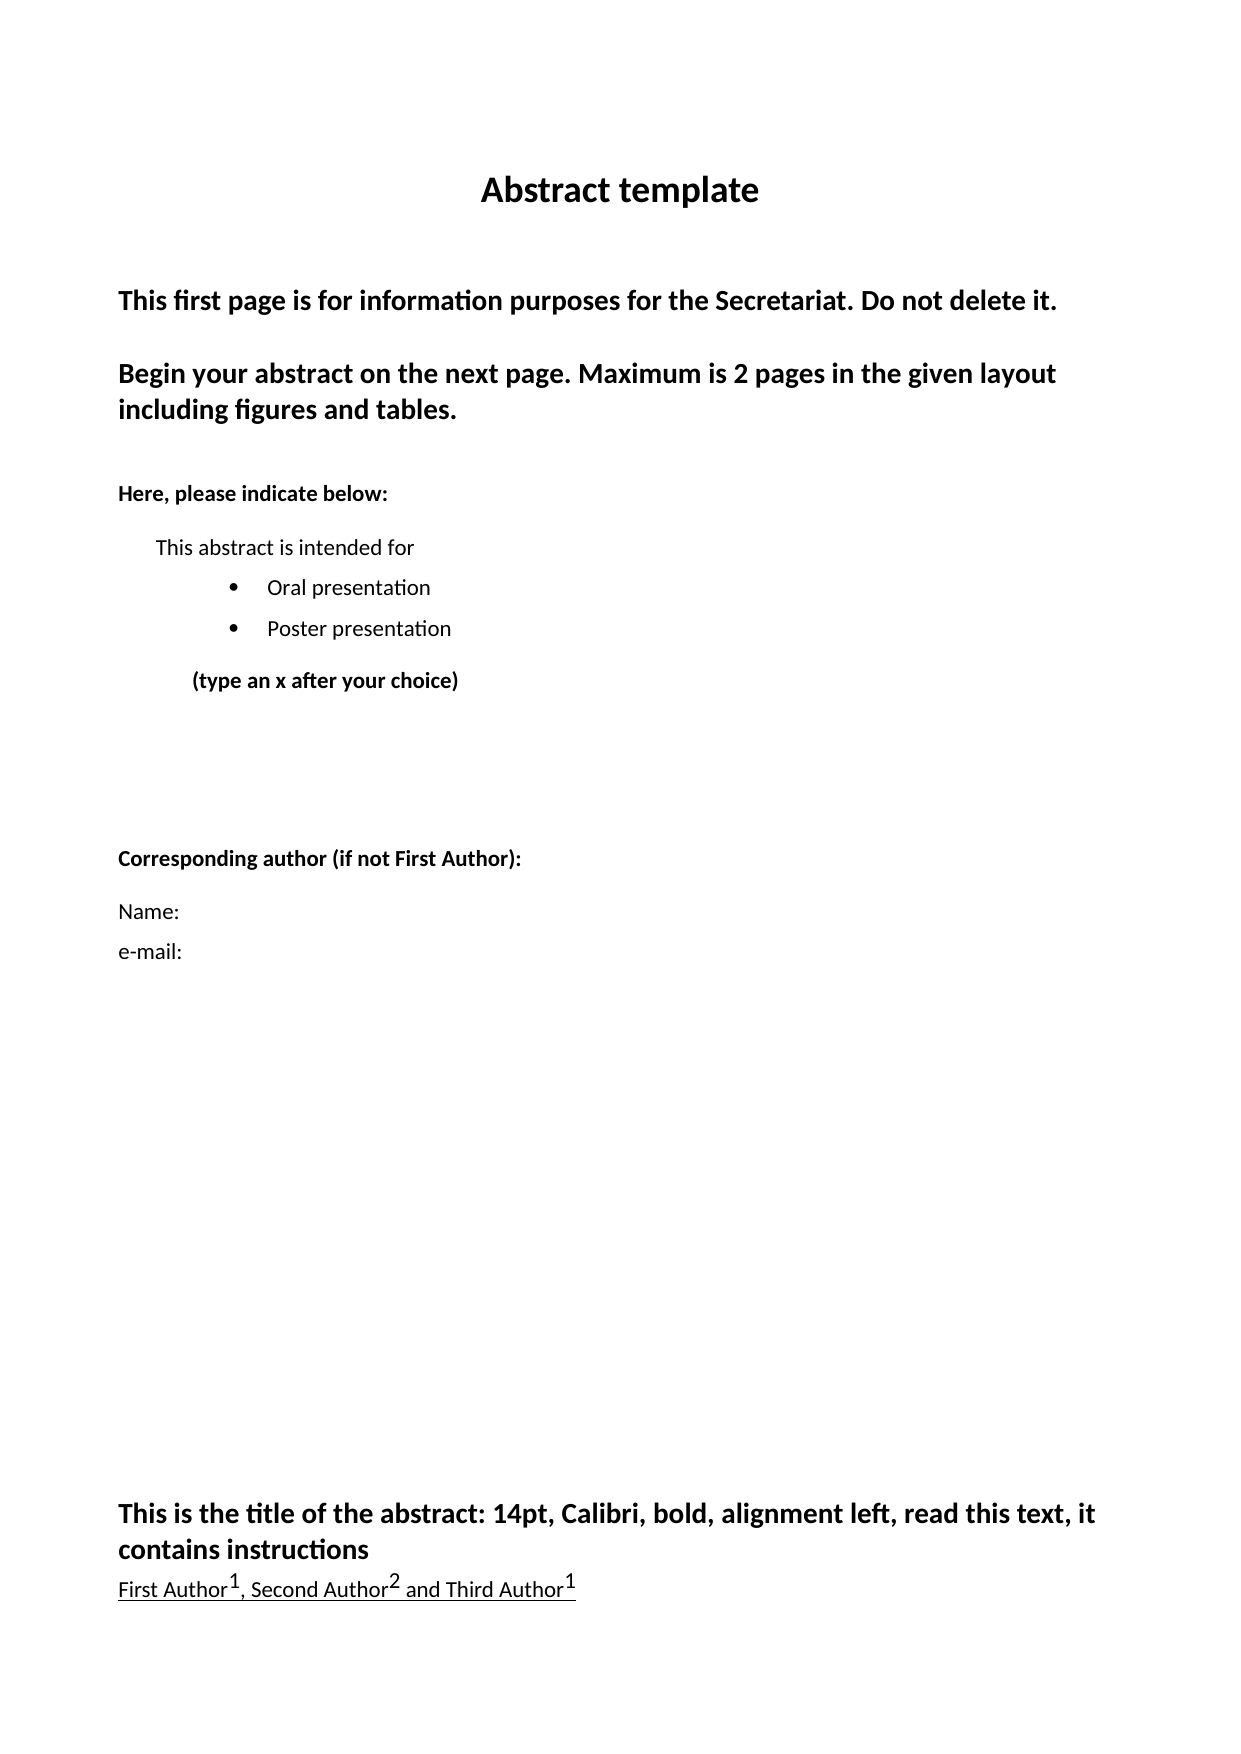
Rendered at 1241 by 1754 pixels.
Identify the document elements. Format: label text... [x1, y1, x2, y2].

text Here, please indicate below: [118, 479, 1122, 508]
text This is the title of the abstract: 14pt, Calibri, bold, alignment left, read this text, it contains instructions [118, 1495, 1122, 1567]
text This abstract is intended for [118, 533, 1122, 561]
text Name: [118, 897, 1122, 925]
text Corresponding author (if not First Author): [118, 844, 1122, 872]
list Poster presentation [229, 614, 1122, 642]
text (type an x after your choice) [118, 667, 1122, 695]
text Begin your abstract on the next page. Maximum is 2 pages in the given layout including figures and tables. [118, 355, 1122, 427]
list Oral presentation [229, 573, 1122, 601]
text Abstract template [118, 166, 1122, 211]
text e-mail: [118, 937, 1122, 965]
text First Author1, Second Author2 and Third Author1 [118, 1567, 1122, 1603]
text This first page is for information purposes for the Secretariat. Do not delete it. [118, 282, 1122, 318]
